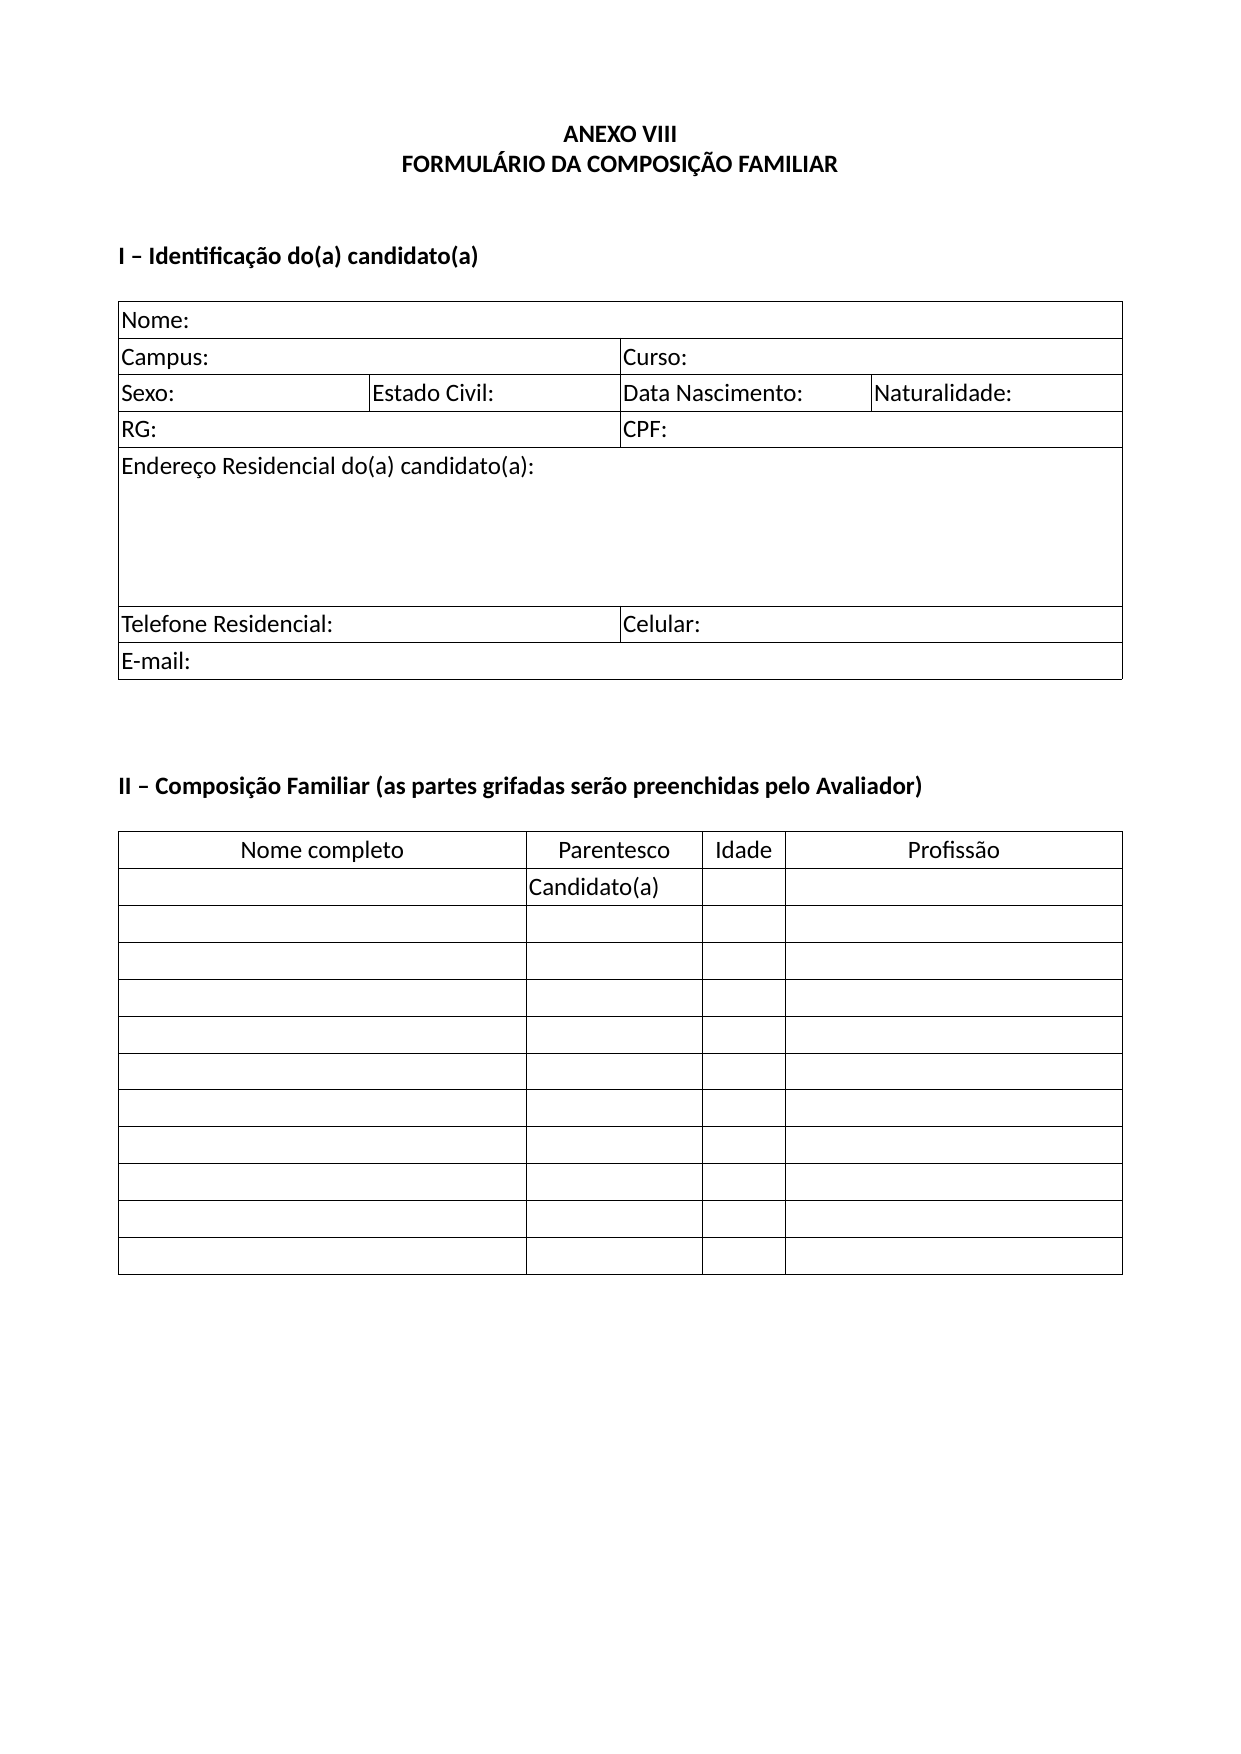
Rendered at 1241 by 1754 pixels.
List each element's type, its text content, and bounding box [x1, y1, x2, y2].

table_cell [786, 1127, 1122, 1163]
table_cell [786, 980, 1122, 1016]
table_cell [527, 1164, 702, 1200]
table_header Nome: [119, 302, 1122, 338]
table_cell [786, 1164, 1122, 1200]
table_cell Endereço Residencial do(a) candidato(a): [119, 448, 1122, 606]
table_cell [703, 1238, 785, 1274]
table_cell [703, 1201, 785, 1237]
table_cell [703, 980, 785, 1016]
table_cell [786, 1054, 1122, 1089]
table_cell [703, 1164, 785, 1200]
table_header Idade [703, 832, 785, 868]
table_cell [119, 1090, 526, 1126]
table_cell [119, 943, 526, 979]
table_cell Estado Civil: [370, 375, 620, 411]
table_cell Telefone Residencial: [119, 607, 620, 642]
table_header Nome completo [119, 832, 526, 868]
table_cell Campus: [119, 339, 620, 374]
table_cell [703, 869, 785, 905]
text I – Identificação do(a) candidato(a) [118, 240, 1122, 271]
table_cell [527, 1017, 702, 1052]
table_cell Data Nascimento: [621, 375, 871, 411]
table_cell RG: [119, 412, 620, 447]
table_header Parentesco [527, 832, 702, 868]
table_cell Sexo: [119, 375, 369, 411]
table_cell [527, 1127, 702, 1163]
table_cell [703, 1127, 785, 1163]
table_cell [527, 1090, 702, 1126]
table_cell [527, 906, 702, 942]
table_cell Naturalidade: [872, 375, 1122, 411]
table_cell [786, 906, 1122, 942]
table_cell [703, 906, 785, 942]
table_cell [527, 1054, 702, 1089]
table_cell [786, 1201, 1122, 1237]
table_cell [119, 1127, 526, 1163]
table_cell [527, 1201, 702, 1237]
table_cell [786, 943, 1122, 979]
table_header Profissão [786, 832, 1122, 868]
table_cell [527, 1238, 702, 1274]
table_cell [527, 980, 702, 1016]
table_cell [119, 1201, 526, 1237]
table_cell [703, 1090, 785, 1126]
table_cell [786, 869, 1122, 905]
table_cell [119, 1054, 526, 1089]
text II – Composição Familiar (as partes grifadas serão preenchidas pelo Avaliador) [118, 770, 1122, 801]
table_cell Curso: [621, 339, 1122, 374]
table_cell [703, 943, 785, 979]
table_cell [527, 943, 702, 979]
table_cell Candidato(a) [527, 869, 702, 905]
table_cell [119, 980, 526, 1016]
table_cell [119, 1164, 526, 1200]
table_cell [786, 1017, 1122, 1052]
table_cell [119, 1238, 526, 1274]
text FORMULÁRIO DA COMPOSIÇÃO FAMILIAR [118, 149, 1122, 179]
table_cell [119, 869, 526, 905]
table_cell CPF: [621, 412, 1122, 447]
table_cell E-mail: [119, 643, 1122, 678]
table_cell [703, 1054, 785, 1089]
table_cell [786, 1090, 1122, 1126]
table_cell [119, 1017, 526, 1052]
table_cell Celular: [621, 607, 1122, 642]
text ANEXO VIII [118, 118, 1122, 149]
table_cell [119, 906, 526, 942]
table_cell [786, 1238, 1122, 1274]
table_cell [703, 1017, 785, 1052]
